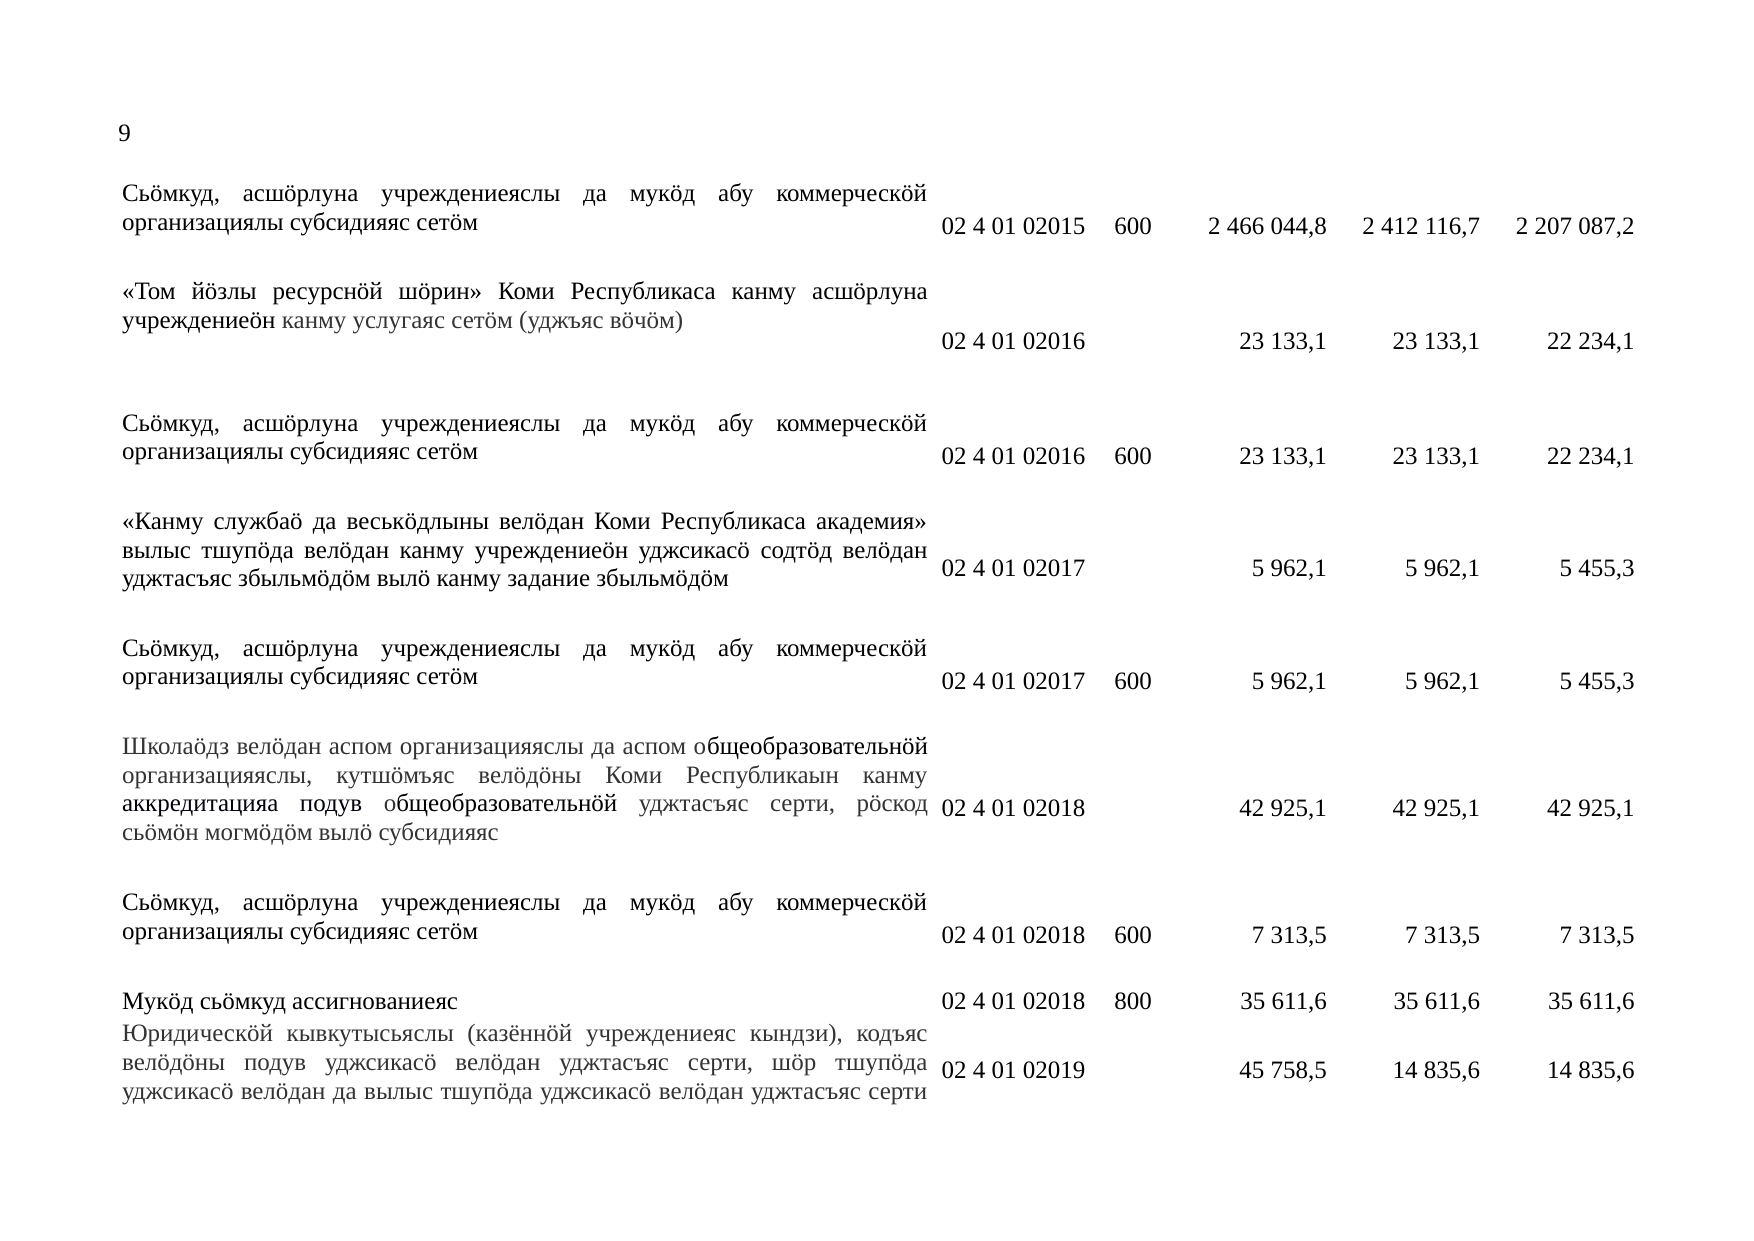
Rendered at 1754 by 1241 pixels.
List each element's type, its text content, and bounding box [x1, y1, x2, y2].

table_cell Мукӧд сьӧмкуд ассигнованиеяс [120, 984, 930, 1017]
table_cell 2 466 044,8 [1169, 176, 1328, 275]
table_cell 2 412 116,7 [1328, 176, 1481, 275]
table_cell 5 962,1 [1328, 631, 1481, 729]
table_cell 23 133,1 [1169, 275, 1328, 406]
table_cell 5 962,1 [1328, 505, 1481, 631]
table_cell 35 611,6 [1169, 984, 1328, 1017]
table_cell 02 4 01 02018 [930, 730, 1097, 886]
table_cell 42 925,1 [1169, 730, 1328, 886]
table_cell 02 4 01 02016 [930, 406, 1097, 504]
table_cell Сьӧмкуд, асшӧрлуна учреждениеяслы да мукӧд абу коммерческӧй организациялы субсидияяс сетӧм [120, 631, 930, 729]
table_cell 22 234,1 [1481, 406, 1636, 504]
table_cell 02 4 01 02015 [930, 176, 1097, 275]
table_cell 23 133,1 [1169, 406, 1328, 504]
table_cell 02 4 01 02019 [930, 1017, 1097, 1122]
table_cell 600 [1097, 406, 1169, 504]
table_cell 23 133,1 [1328, 406, 1481, 504]
table_cell 7 313,5 [1481, 886, 1636, 984]
table_cell 22 234,1 [1481, 275, 1636, 406]
table_cell 5 455,3 [1481, 631, 1636, 729]
table_cell 02 4 01 02017 [930, 505, 1097, 631]
table_cell 42 925,1 [1328, 730, 1481, 886]
table_cell 800 [1097, 984, 1169, 1017]
table_cell 42 925,1 [1481, 730, 1636, 886]
table_cell 35 611,6 [1481, 984, 1636, 1017]
table_cell 02 4 01 02016 [930, 275, 1097, 406]
table_cell 600 [1097, 886, 1169, 984]
table_cell [1097, 730, 1169, 886]
table_cell 14 835,6 [1481, 1017, 1636, 1122]
table_cell 45 758,5 [1169, 1017, 1328, 1122]
table_cell 600 [1097, 176, 1169, 275]
table_cell Сьӧмкуд, асшӧрлуна учреждениеяслы да мукӧд абу коммерческӧй организациялы субсидияяс сетӧм [120, 176, 930, 275]
table_cell 35 611,6 [1328, 984, 1481, 1017]
table_cell Сьӧмкуд, асшӧрлуна учреждениеяслы да мукӧд абу коммерческӧй организациялы субсидияяс сетӧм [120, 406, 930, 504]
table_cell «Канму службаӧ да веськӧдлыны велӧдан Коми Республикаса академия» вылыс тшупӧда велӧдан канму учреждениеӧн уджсикасӧ содтӧд велӧдан уджтасъяс збыльмӧдӧм вылӧ канму задание збыльмӧдӧм [120, 505, 930, 631]
table_cell [1097, 275, 1169, 406]
table_cell Юридическӧй кывкутысьяслы (казённӧй учреждениеяс кындзи), кодъяс велӧдӧны подув уджсикасӧ велӧдан уджтасъяс серти, шӧр тшупӧда уджсикасӧ велӧдан да вылыс тшупӧда уджсикасӧ велӧдан уджтасъяс серти [120, 1017, 930, 1122]
table_cell 2 207 087,2 [1481, 176, 1636, 275]
table_cell 7 313,5 [1328, 886, 1481, 984]
table_cell 5 455,3 [1481, 505, 1636, 631]
table_cell 5 962,1 [1169, 505, 1328, 631]
table_cell [1097, 505, 1169, 631]
table_cell 7 313,5 [1169, 886, 1328, 984]
table_cell 02 4 01 02017 [930, 631, 1097, 729]
table_cell [1097, 1017, 1169, 1122]
table_cell «Том йӧзлы ресурснӧй шӧрин» Коми Республикаса канму асшӧрлуна учреждениеӧн канму услугаяс сетӧм (уджъяс вӧчӧм) [120, 275, 930, 406]
table_cell Школаӧдз велӧдан аспом организацияяслы да аспом общеобразовательнӧй организацияяслы, кутшӧмъяс велӧдӧны Коми Республикаын канму аккредитацияа подув общеобразовательнӧй уджтасъяс серти, рӧскод сьӧмӧн могмӧдӧм вылӧ субсидияяс [120, 730, 930, 886]
table_cell 600 [1097, 631, 1169, 729]
table_cell Сьӧмкуд, асшӧрлуна учреждениеяслы да мукӧд абу коммерческӧй организациялы субсидияяс сетӧм [120, 886, 930, 984]
table_cell 14 835,6 [1328, 1017, 1481, 1122]
table_cell 23 133,1 [1328, 275, 1481, 406]
table_cell 5 962,1 [1169, 631, 1328, 729]
table_cell 02 4 01 02018 [930, 886, 1097, 984]
table_cell 02 4 01 02018 [930, 984, 1097, 1017]
